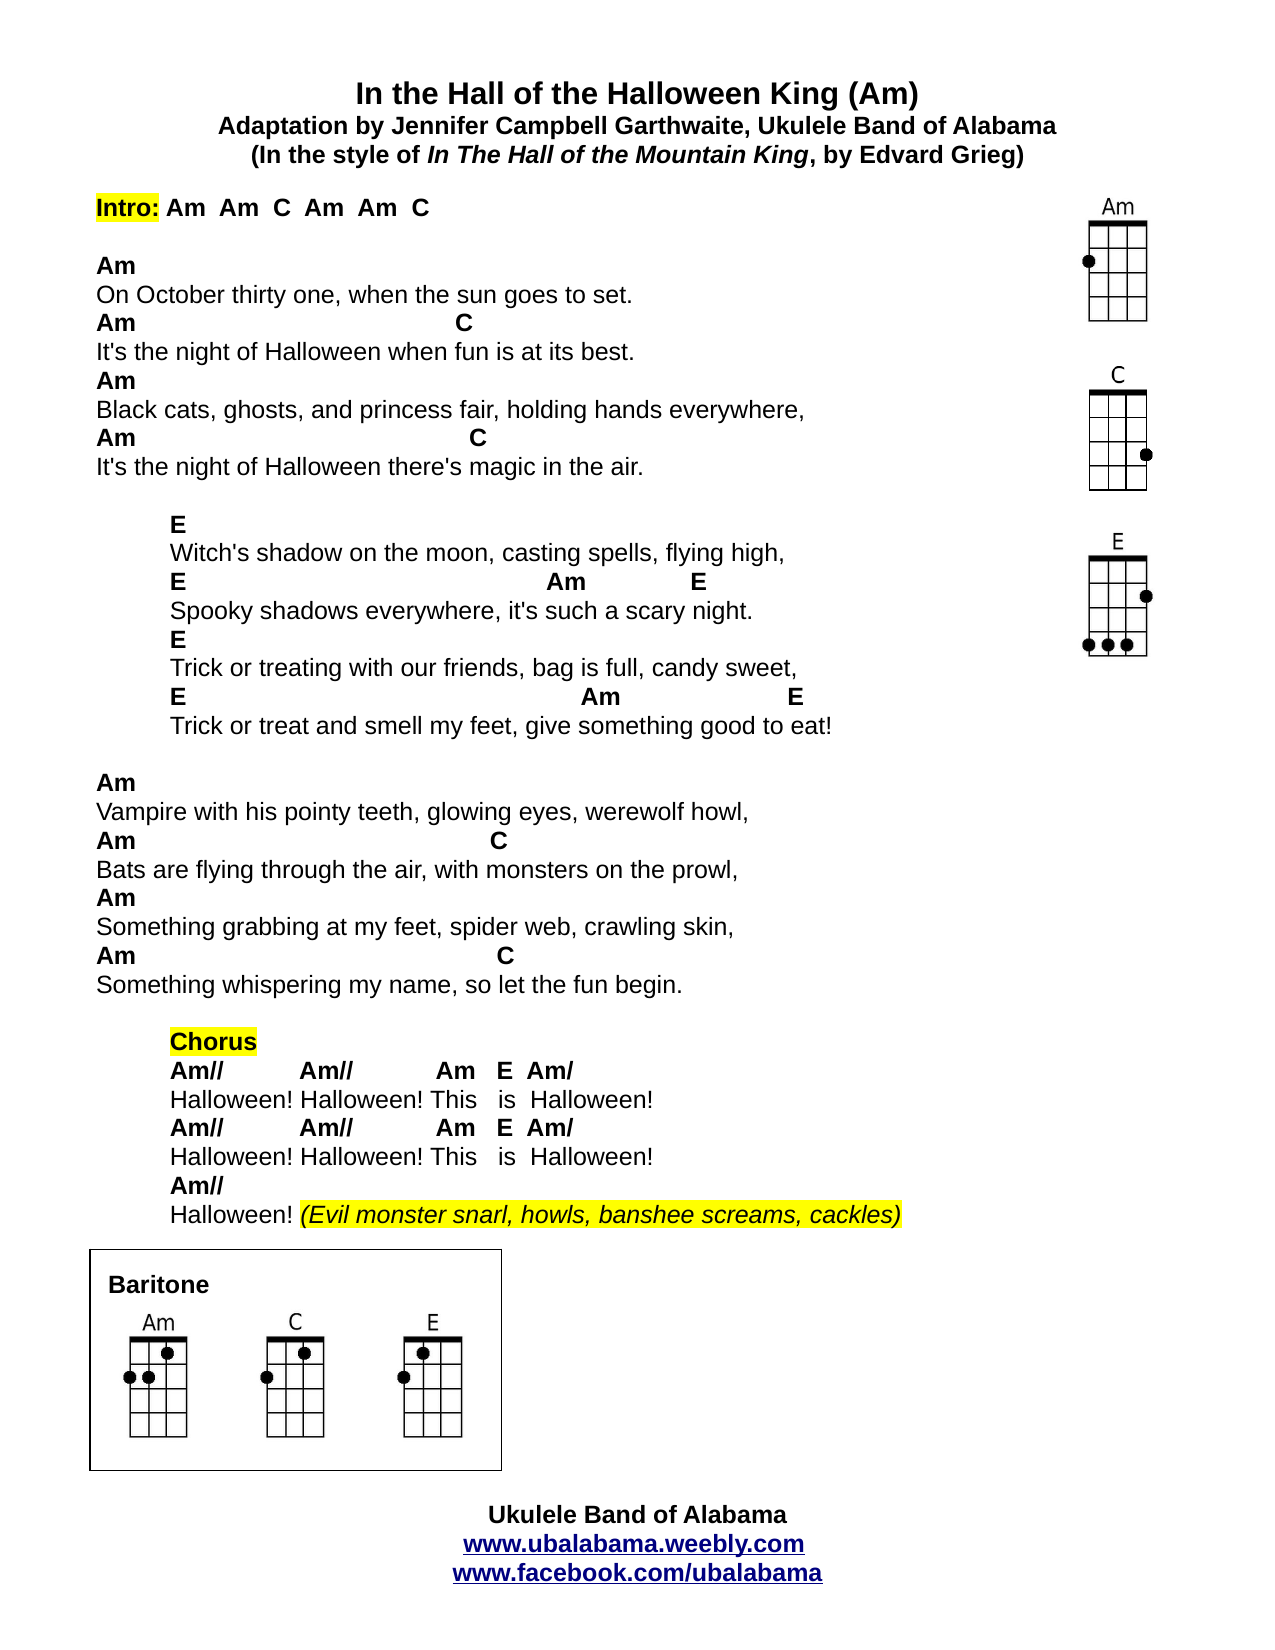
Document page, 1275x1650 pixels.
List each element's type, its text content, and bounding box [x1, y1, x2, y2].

table_cell [364, 1304, 501, 1470]
table_cell [364, 1250, 501, 1304]
table_cell [1050, 1249, 1185, 1470]
picture [102, 1309, 215, 1460]
text www.facebook.com/ubalabama [90, 1558, 1185, 1586]
table_cell [1050, 690, 1185, 1248]
table_cell Baritone [91, 1250, 227, 1304]
text www.ubalabama.weebly.com [90, 1529, 1185, 1558]
table_header Intro: Am Am C Am Am C Am On October thirty one, when the sun goes to set. Am C It's the night of Halloween when fun is at its best. Am Black cats, ghosts, and princess fair, holding hands everywhere, Am C It's the night of Halloween there's magic in the air. E Witch's shadow on the moon, casting spells, flying high, E Am E Spooky shadows everywhere, it's such a scary night. E Trick or treating with our friends, bag is full, candy sweet, E Am E Trick or treat and smell my feet, give something good to eat! Am Vampire with his pointy teeth, glowing eyes, werewolf howl, Am C Bats are flying through the air, with monsters on the prowl, Am Something grabbing at my feet, spider web, crawling skin, Am C Something whispering my name, so let the fun begin. Chorus Am// Am// Am E Am/ Halloween! Halloween! This is Halloween! Am// Am// Am E Am/ Halloween! Halloween! This is Halloween! Am// Halloween! (Evil monster snarl, howls, banshee screams, cackles) [90, 188, 1050, 1248]
table_cell [913, 1304, 1050, 1470]
table_cell [227, 1304, 364, 1470]
table_cell [776, 1249, 913, 1304]
picture [376, 1309, 490, 1460]
table_cell [639, 1249, 776, 1304]
table_cell [227, 1250, 364, 1304]
table_cell [502, 1304, 639, 1470]
table_cell [502, 1249, 639, 1304]
text (In the style of In The Hall of the Mountain King, by Edvard Grieg) [90, 140, 1185, 168]
picture [1061, 528, 1174, 679]
text Ukulele Band of Alabama [90, 1500, 1185, 1529]
table_cell [1050, 523, 1185, 689]
table_cell [1050, 354, 1185, 523]
text In the Hall of the Halloween King (Am) [90, 75, 1185, 111]
picture [239, 1309, 352, 1460]
table_header [1050, 188, 1185, 354]
table_cell [639, 1304, 776, 1470]
table_cell [913, 1249, 1050, 1304]
table_cell [91, 1304, 227, 1470]
picture [1061, 362, 1174, 513]
picture [1061, 193, 1174, 344]
table_cell [776, 1304, 913, 1470]
text Adaptation by Jennifer Campbell Garthwaite, Ukulele Band of Alabama [90, 111, 1185, 140]
